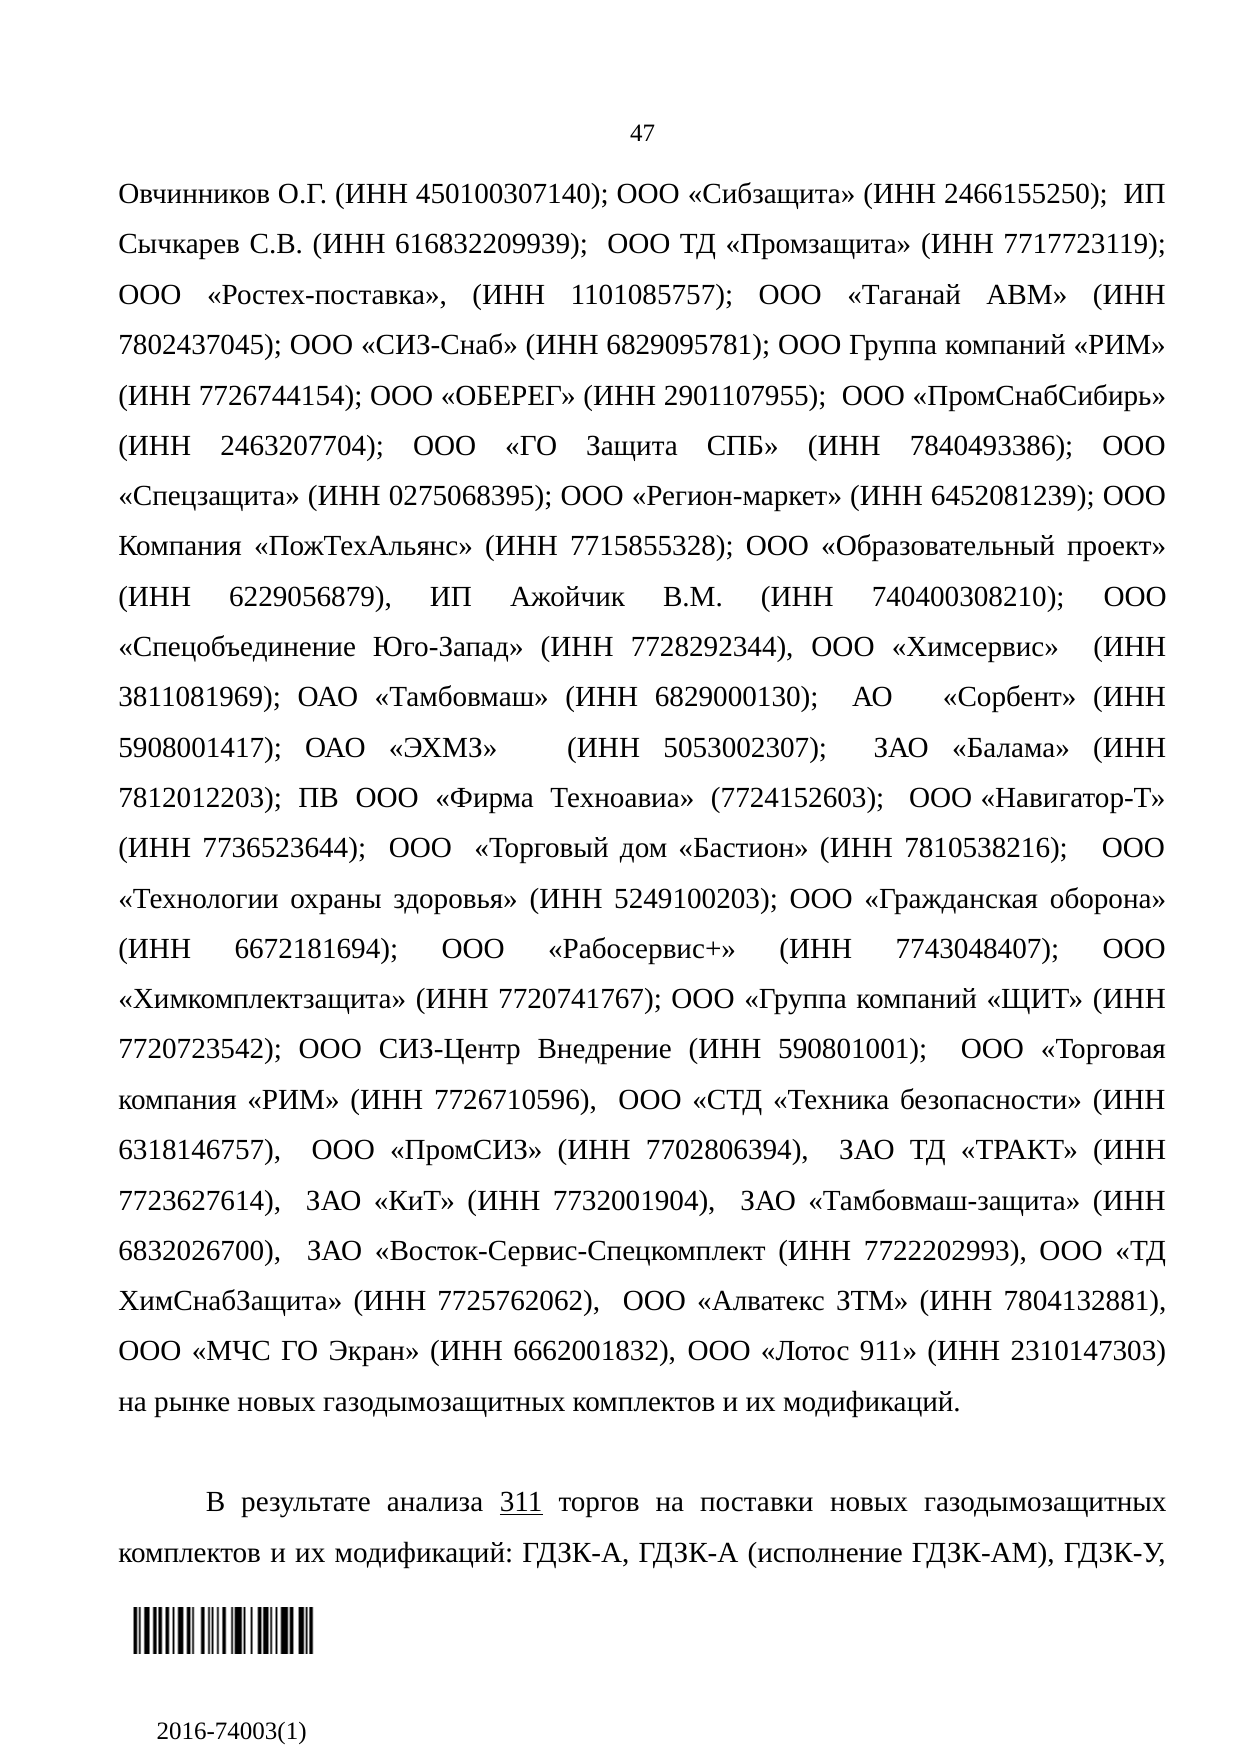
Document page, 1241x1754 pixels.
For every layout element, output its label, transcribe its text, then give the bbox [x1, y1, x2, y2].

picture [118, 1607, 331, 1654]
list Овчинников О.Г. (ИНН 450100307140); ООО «Сибзащита» (ИНН 2466155250); ИП Сычкарев С.В. (ИНН 616832209939); ООО ТД «Промзащита» (ИНН 7717723119); ООО «Ростех-поставка», (ИНН 1101085757); ООО «Таганай АВМ» (ИНН 7802437045); ООО «СИЗ-Снаб» (ИНН 6829095781); ООО Группа компаний «РИМ» (ИНН 7726744154); ООО «ОБЕРЕГ» (ИНН 2901107955); ООО «ПромСнабСибирь» (ИНН 2463207704); ООО «ГО Защита СПБ» (ИНН 7840493386); ООО «Спецзащита» (ИНН 0275068395); ООО «Регион-маркет» (ИНН 6452081239); ООО Компания «ПожТехАльянс» (ИНН 7715855328); ООО «Образовательный проект» (ИНН 6229056879), ИП Ажойчик В.М. (ИНН 740400308210); ООО «Спецобъединение Юго-Запад» (ИНН 7728292344), ООО «Химсервис» (ИНН 3811081969); ОАО «Тамбовмаш» (ИНН 6829000130); АО «Сорбент» (ИНН 5908001417); ОАО «ЭХМЗ» (ИНН 5053002307); ЗАО «Балама» (ИНН 7812012203); ПВ ООО «Фирма Техноавиа» (7724152603); ООО «Навигатор-Т» (ИНН 7736523644); ООО «Торговый дом «Бастион» (ИНН 7810538216); ООО «Технологии охраны здоровья» (ИНН 5249100203); ООО «Гражданская оборона» (ИНН 6672181694); ООО «Рабосервис+» (ИНН 7743048407); ООО «Химкомплектзащита» (ИНН 7720741767); ООО «Группа компаний «ЩИТ» (ИНН 7720723542); ООО СИЗ-Центр Внедрение (ИНН 590801001); ООО «Торговая компания «РИМ» (ИНН 7726710596), ООО «СТД «Техника безопасности» (ИНН 6318146757), ООО «ПромСИЗ» (ИНН 7702806394), ЗАО ТД «ТРАКТ» (ИНН 7723627614), ЗАО «КиТ» (ИНН 7732001904), ЗАО «Тамбовмаш-защита» (ИНН 6832026700), ЗАО «Восток-Сервис-Спецкомплект (ИНН 7722202993), ООО «ТД ХимСнабЗащита» (ИНН 7725762062), ООО «Алватекс ЗТМ» (ИНН 7804132881), ООО «МЧС ГО Экран» (ИНН 6662001832), ООО «Лотос 911» (ИНН 2310147303) на рынке новых газодымозащитных комплектов и их модификаций. [118, 176, 1167, 1417]
text В результате анализа 311 торгов на поставки новых газодымозащитных комплектов и их модификаций: ГДЗК-А, ГДЗК-А (исполнение ГДЗК-АМ), ГДЗК-У, [118, 1484, 1167, 1568]
